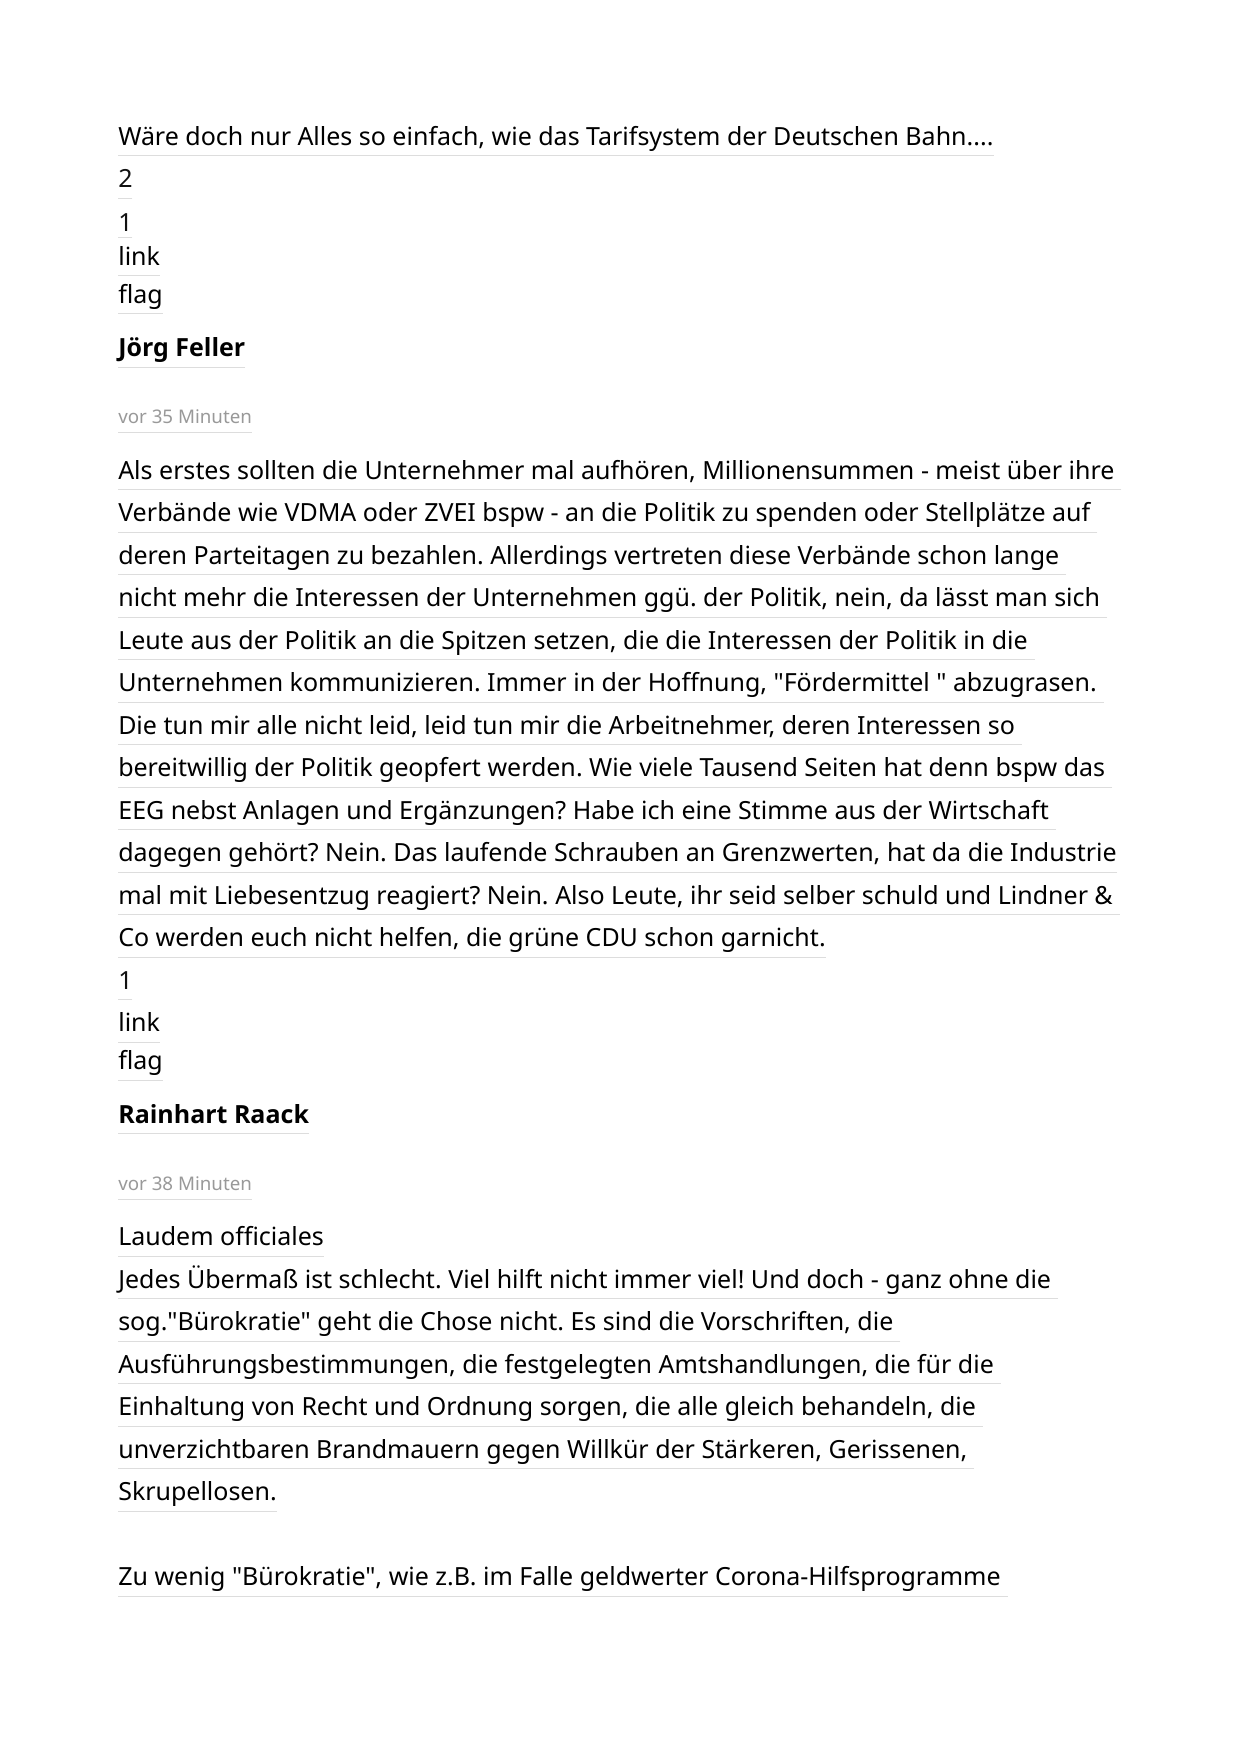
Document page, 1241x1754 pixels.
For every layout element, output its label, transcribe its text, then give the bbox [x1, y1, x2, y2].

text vor 38 Minuten [118, 1170, 1117, 1200]
text 2 [118, 161, 1122, 199]
text Als erstes sollten die Unternehmer mal aufhören, Millionensummen - meist über ihre [118, 452, 1122, 489]
text vor 35 Minuten [118, 404, 1117, 433]
text 1 [118, 203, 1122, 238]
text link [118, 238, 1122, 276]
text 1 [118, 962, 1122, 1000]
text flag [118, 276, 1122, 314]
text Jörg Feller [118, 330, 1122, 368]
text Laudem officiales Jedes Übermaß ist schlecht. Viel hilft nicht immer viel! Und doch - ganz ohne die sog."Bürokratie" geht die Chose nicht. Es sind die Vorschriften, die Ausführungsbestimmungen, die festgelegten Amtshandlungen, die für die Einhaltung von Recht und Ordnung sorgen, die alle gleich behandeln, die unverzichtbaren Brandmauern gegen Willkür der Stärkeren, Gerissenen, Skrupellosen. Zu wenig "Bürokratie", wie z.B. im Falle geldwerter Corona-Hilfsprogramme [118, 1219, 1122, 1597]
text Wäre doch nur Alles so einfach, wie das Tarifsystem der Deutschen Bahn.... [118, 118, 1122, 156]
text flag [118, 1043, 1122, 1081]
text Rainhart Raack [118, 1097, 1122, 1134]
text Verbände wie VDMA oder ZVEI bspw - an die Politik zu spenden oder Stellplätze auf deren Parteitagen zu bezahlen. Allerdings vertreten diese Verbände schon lange nicht mehr die Interessen der Unternehmen ggü. der Politik, nein, da lässt man sich Leute aus der Politik an die Spitzen setzen, die die Interessen der Politik in die Unternehmen kommunizieren. Immer in der Hoffnung, "Fördermittel " abzugrasen. Die tun mir alle nicht leid, leid tun mir die Arbeitnehmer, deren Interessen so bereitwillig der Politik geopfert werden. Wie viele Tausend Seiten hat denn bspw das EEG nebst Anlagen und Ergänzungen? Habe ich eine Stimme aus der Wirtschaft dagegen gehört? Nein. Das laufende Schrauben an Grenzwerten, hat da die Industrie mal mit Liebesentzug reagiert? Nein. Also Leute, ihr seid selber schuld und Lindner & Co werden euch nicht helfen, die grüne CDU schon garnicht. [118, 490, 1122, 958]
text link [118, 1005, 1122, 1043]
